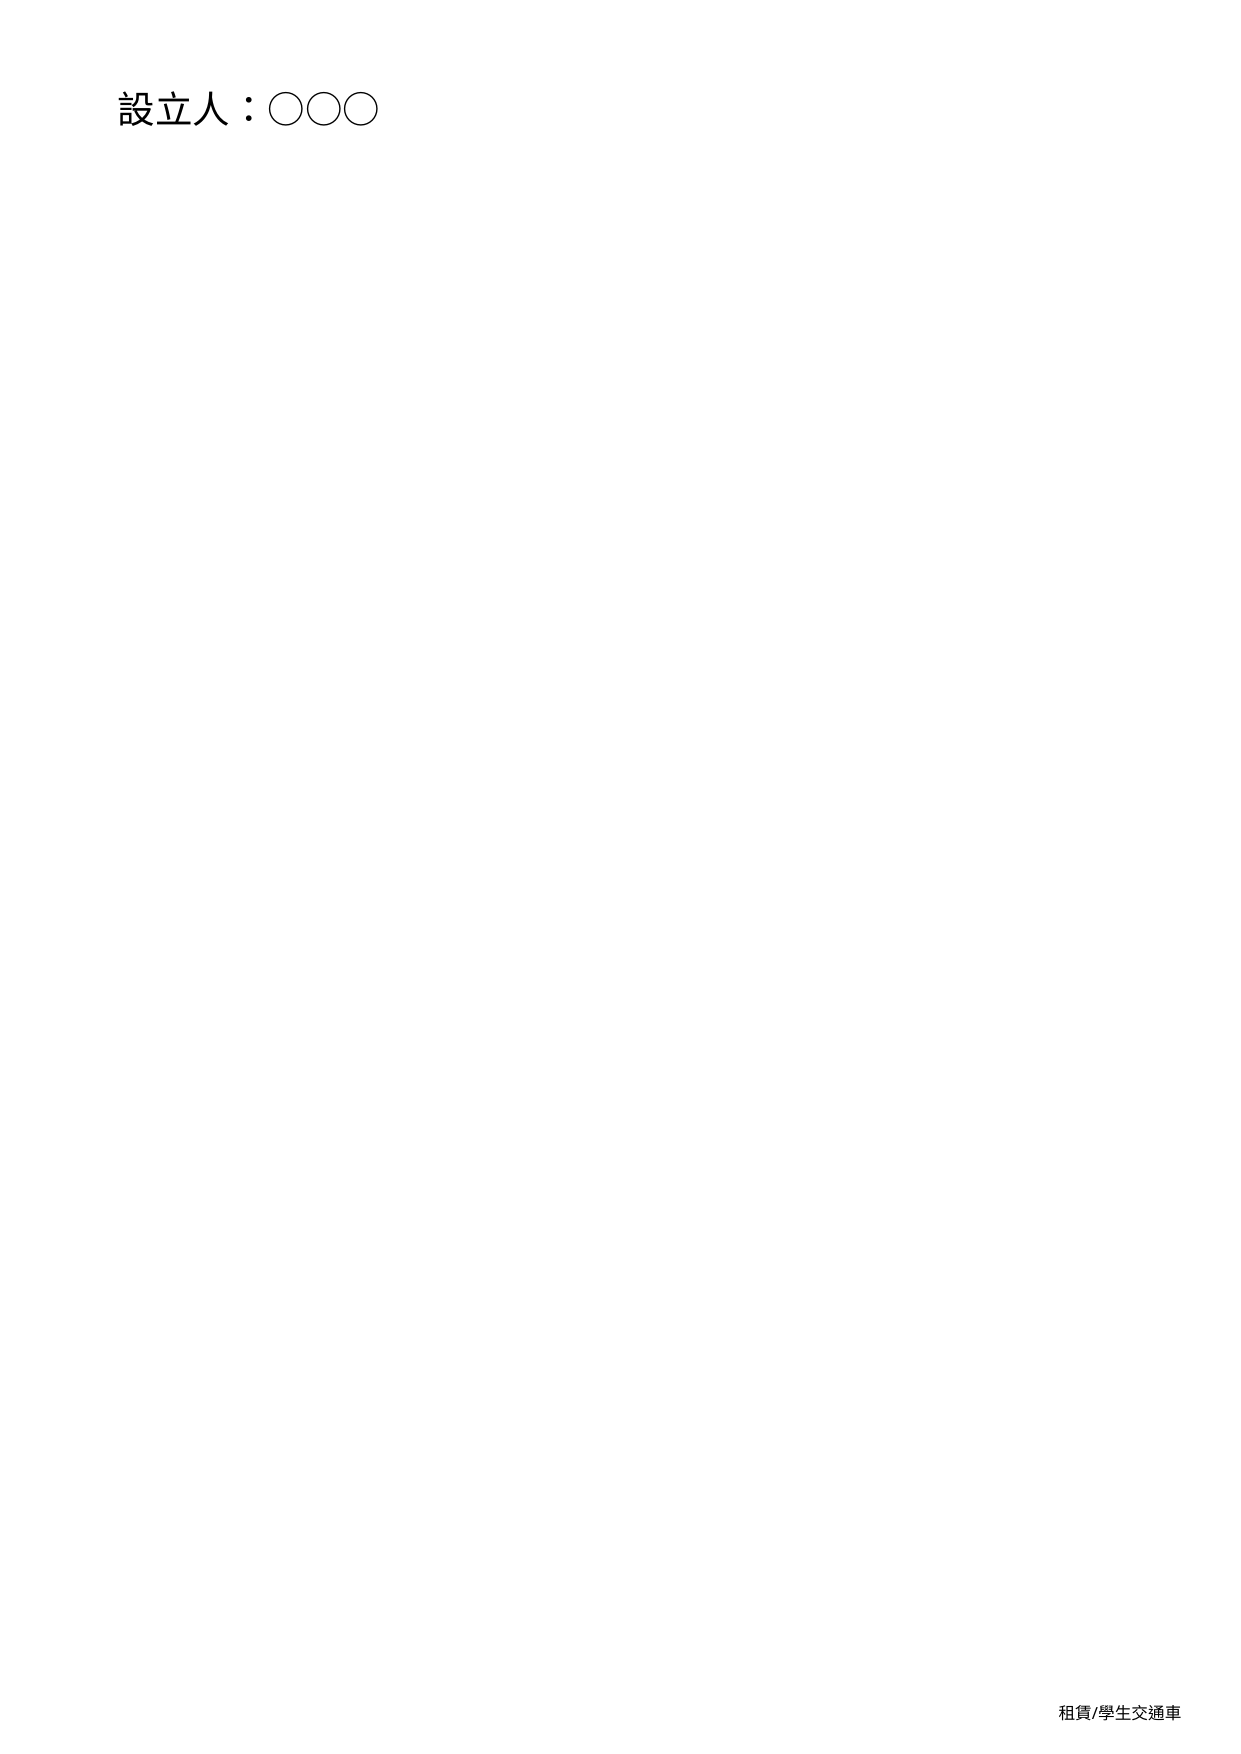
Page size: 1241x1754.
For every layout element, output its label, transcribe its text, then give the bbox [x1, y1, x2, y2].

text 設立人：○○○ [59, 73, 1181, 138]
